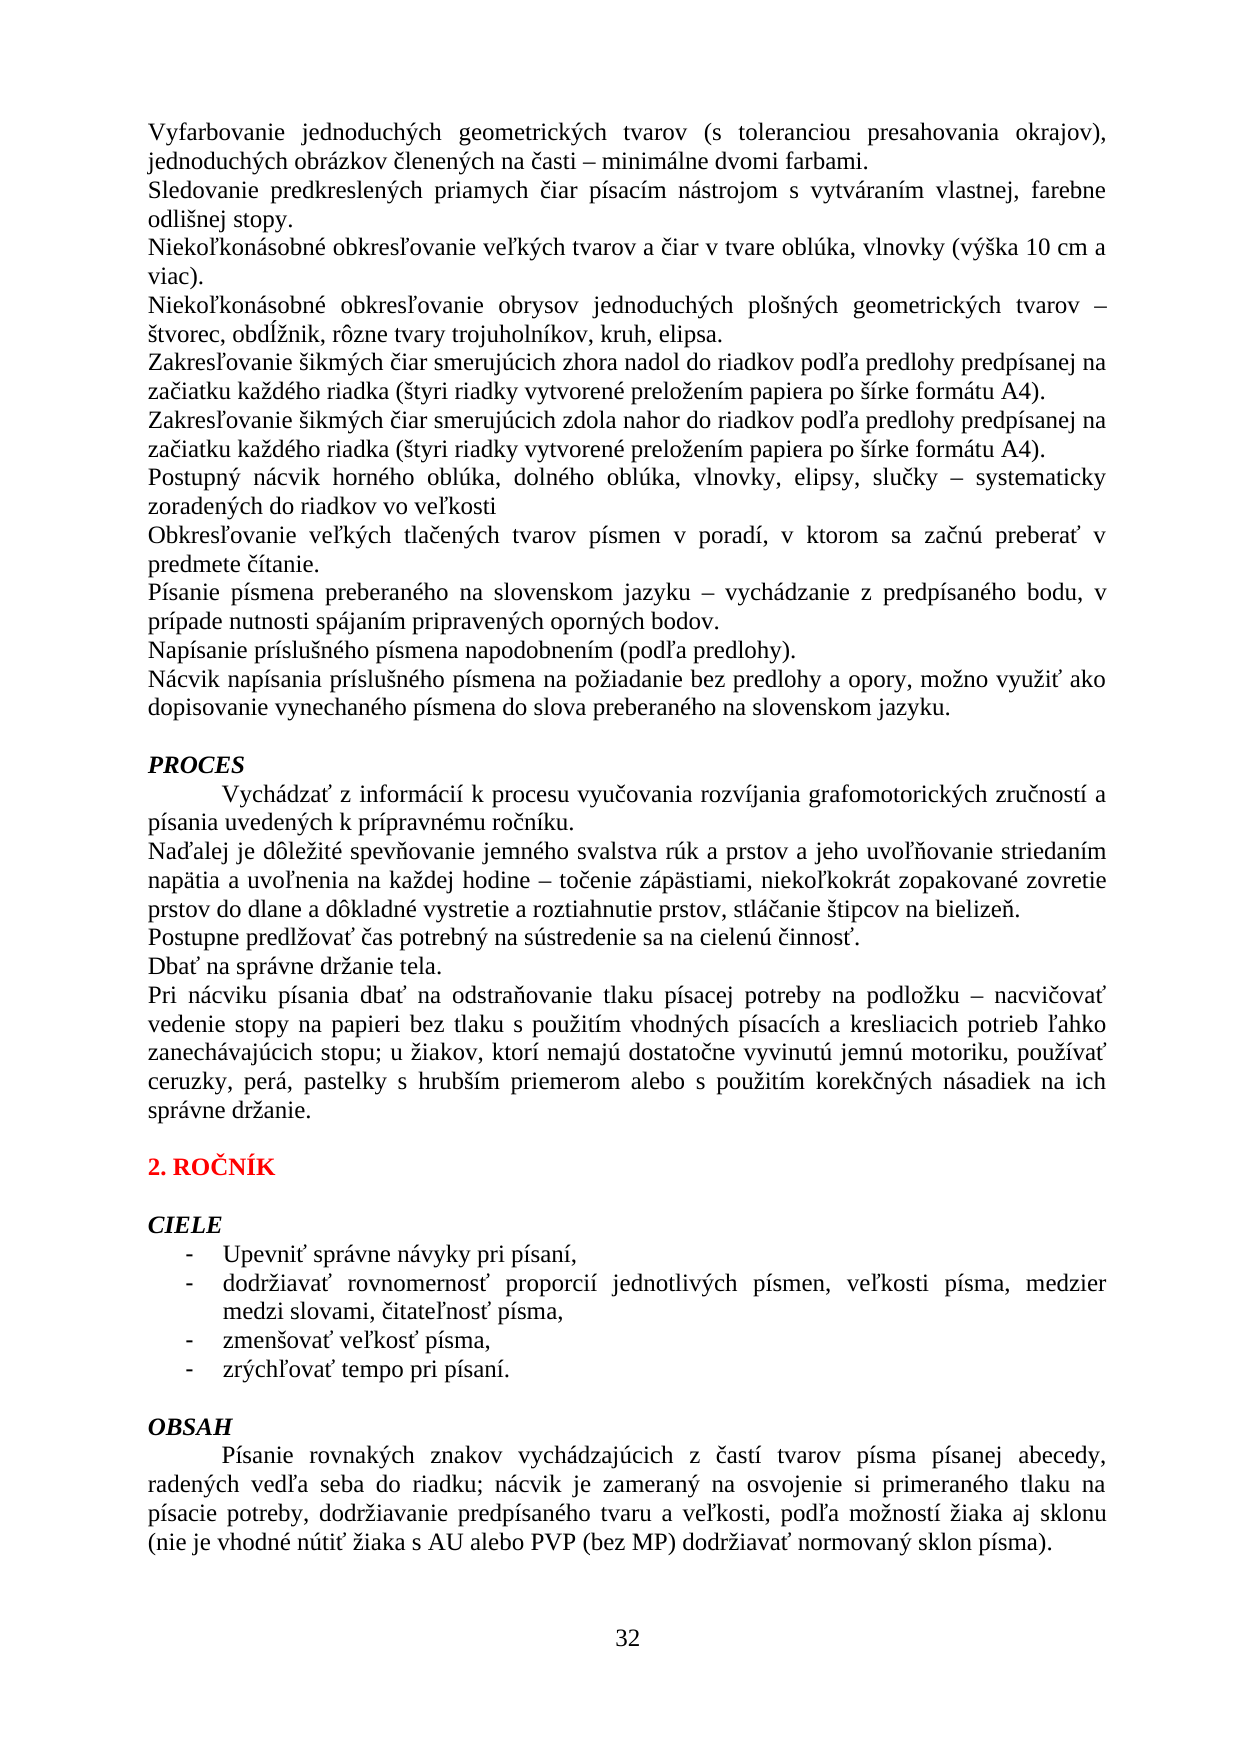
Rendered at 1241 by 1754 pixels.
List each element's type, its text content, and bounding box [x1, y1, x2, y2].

text Nácvik napísania príslušného písmena na požiadanie bez predlohy a opory, možno využiť ako dopisovanie vynechaného písmena do slova preberaného na slovenskom jazyku. [148, 664, 1107, 721]
text Pri nácviku písania dbať na odstraňovanie tlaku písacej potreby na podložku – nacvičovať vedenie stopy na papieri bez tlaku s použitím vhodných písacích a kresliacich potrieb ľahko zanechávajúcich stopu; u žiakov, ktorí nemajú dostatočne vyvinutú jemnú motoriku, používať ceruzky, perá, pastelky s hrubším priemerom alebo s použitím korekčných násadiek na ich správne držanie. [148, 980, 1107, 1124]
list zmenšovať veľkosť písma, [185, 1325, 1107, 1354]
text Sledovanie predkreslených priamych čiar písacím nástrojom s vytváraním vlastnej, farebne odlišnej stopy. [148, 175, 1107, 232]
text Niekoľkonásobné obkresľovanie obrysov jednoduchých plošných geometrických tvarov – štvorec, obdĺžnik, rôzne tvary trojuholníkov, kruh, elipsa. [148, 290, 1107, 347]
text Vychádzať z informácií k procesu vyučovania rozvíjania grafomotorických zručností a písania uvedených k prípravnému ročníku. [148, 779, 1107, 836]
text Niekoľkonásobné obkresľovanie veľkých tvarov a čiar v tvare oblúka, vlnovky (výška 10 cm a viac). [148, 232, 1107, 290]
text Naďalej je dôležité spevňovanie jemného svalstva rúk a prstov a jeho uvoľňovanie striedaním napätia a uvoľnenia na každej hodine – točenie zápästiami, niekoľkokrát zopakované zovretie prstov do dlane a dôkladné vystretie a roztiahnutie prstov, stláčanie štipcov na bielizeň. [148, 836, 1107, 922]
text Postupne predlžovať čas potrebný na sústredenie sa na cielenú činnosť. [148, 922, 1107, 951]
text Dbať na správne držanie tela. [148, 951, 1107, 980]
text Postupný nácvik horného oblúka, dolného oblúka, vlnovky, elipsy, slučky – systematicky zoradených do riadkov vo veľkosti [148, 462, 1107, 520]
text OBSAH [148, 1412, 1107, 1440]
text Písanie písmena preberaného na slovenskom jazyku – vychádzanie z predpísaného bodu, v prípade nutnosti spájaním pripravených oporných bodov. [148, 577, 1107, 635]
text CIELE [148, 1210, 1107, 1239]
text Napísanie príslušného písmena napodobnením (podľa predlohy). [148, 635, 1107, 664]
text Zakresľovanie šikmých čiar smerujúcich zdola nahor do riadkov podľa predlohy predpísanej na začiatku každého riadka (štyri riadky vytvorené preložením papiera po šírke formátu A4). [148, 405, 1107, 462]
text Vyfarbovanie jednoduchých geometrických tvarov (s toleranciou presahovania okrajov), jednoduchých obrázkov členených na časti – minimálne dvomi farbami. [148, 117, 1107, 175]
text PROCES [148, 750, 1107, 779]
text Obkresľovanie veľkých tlačených tvarov písmen v poradí, v ktorom sa začnú preberať v predmete čítanie. [148, 520, 1107, 577]
text Písanie rovnakých znakov vychádzajúcich z častí tvarov písma písanej abecedy, radených vedľa seba do riadku; nácvik je zameraný na osvojenie si primeraného tlaku na písacie potreby, dodržiavanie predpísaného tvaru a veľkosti, podľa možností žiaka aj sklonu (nie je vhodné nútiť žiaka s AU alebo PVP (bez MP) dodržiavať normovaný sklon písma). [148, 1440, 1107, 1555]
text Zakresľovanie šikmých čiar smerujúcich zhora nadol do riadkov podľa predlohy predpísanej na začiatku každého riadka (štyri riadky vytvorené preložením papiera po šírke formátu A4). [148, 347, 1107, 405]
text 2. ROČNÍK [148, 1152, 1107, 1181]
list Upevniť správne návyky pri písaní, [185, 1239, 1107, 1267]
list zrýchľovať tempo pri písaní. [185, 1354, 1107, 1383]
list dodržiavať rovnomernosť proporcií jednotlivých písmen, veľkosti písma, medzier medzi slovami, čitateľnosť písma, [185, 1267, 1107, 1325]
